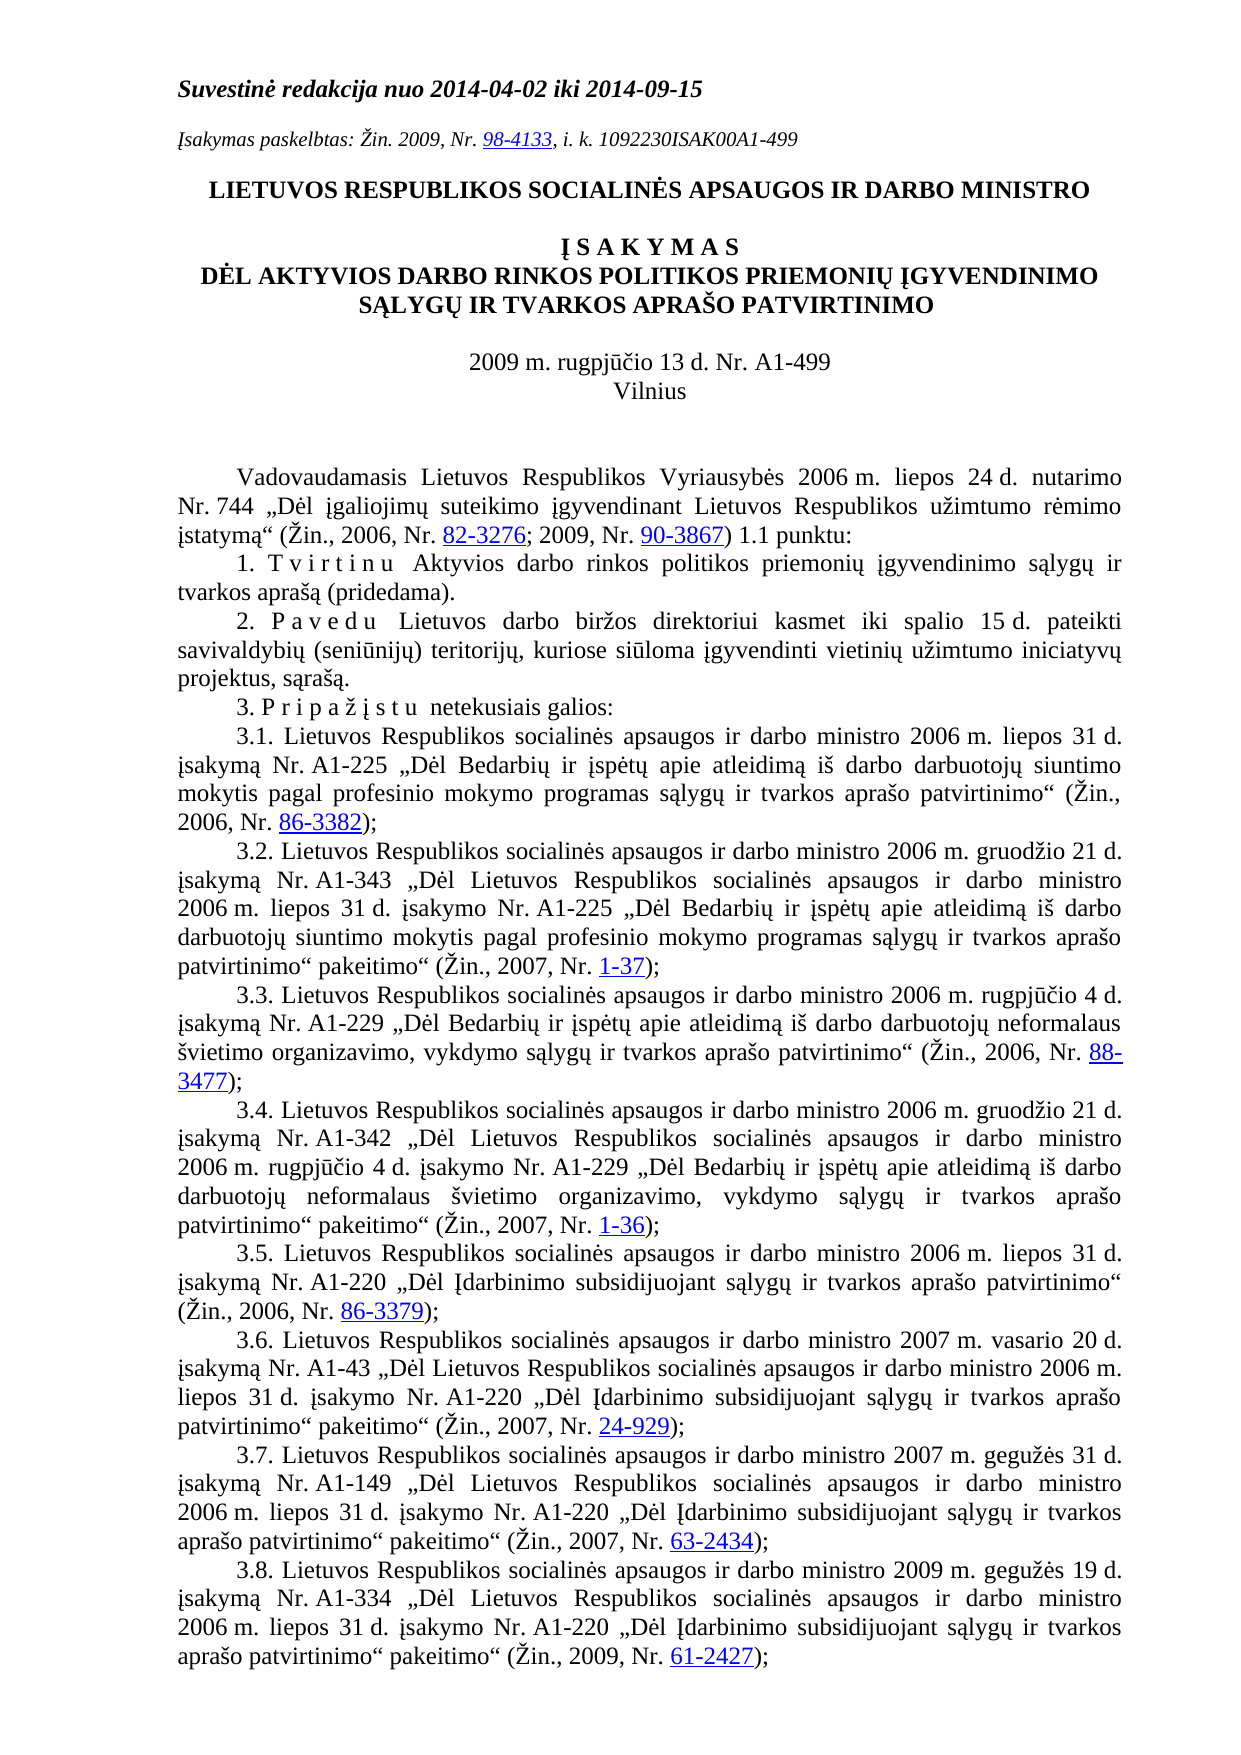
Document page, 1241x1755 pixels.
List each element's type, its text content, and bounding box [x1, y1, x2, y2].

text 3.8. Lietuvos Respublikos socialinės apsaugos ir darbo ministro 2009 m. gegužės 19 d. įsakymą Nr. A1-334 „Dėl Lietuvos Respublikos socialinės apsaugos ir darbo ministro 2006 m. liepos 31 d. įsakymo Nr. A1-220 „Dėl Įdarbinimo subsidijuojant sąlygų ir tvarkos aprašo patvirtinimo“ pakeitimo“ (Žin., 2009, Nr. 61-2427); [177, 1555, 1122, 1670]
text 3.7. Lietuvos Respublikos socialinės apsaugos ir darbo ministro 2007 m. gegužės 31 d. įsakymą Nr. A1-149 „Dėl Lietuvos Respublikos socialinės apsaugos ir darbo ministro 2006 m. liepos 31 d. įsakymo Nr. A1-220 „Dėl Įdarbinimo subsidijuojant sąlygų ir tvarkos aprašo patvirtinimo“ pakeitimo“ (Žin., 2007, Nr. 63-2434); [177, 1440, 1122, 1555]
text 3. Pripažįstu netekusiais galios: [177, 692, 1122, 721]
text 3.3. Lietuvos Respublikos socialinės apsaugos ir darbo ministro 2006 m. rugpjūčio 4 d. įsakymą Nr. A1-229 „Dėl Bedarbių ir įspėtų apie atleidimą iš darbo darbuotojų neformalaus švietimo organizavimo, vykdymo sąlygų ir tvarkos aprašo patvirtinimo“ (Žin., 2006, Nr. 88-3477); [177, 980, 1122, 1095]
text Įsakymas paskelbtas: Žin. 2009, Nr. 98-4133, i. k. 1092230ISAK00A1-499 [177, 127, 1122, 151]
text Vilnius [177, 376, 1122, 405]
text 3.2. Lietuvos Respublikos socialinės apsaugos ir darbo ministro 2006 m. gruodžio 21 d. įsakymą Nr. A1-343 „Dėl Lietuvos Respublikos socialinės apsaugos ir darbo ministro 2006 m. liepos 31 d. įsakymo Nr. A1-225 „Dėl Bedarbių ir įspėtų apie atleidimą iš darbo darbuotojų siuntimo mokytis pagal profesinio mokymo programas sąlygų ir tvarkos aprašo patvirtinimo“ pakeitimo“ (Žin., 2007, Nr. 1-37); [177, 836, 1122, 980]
text 2. Pavedu Lietuvos darbo biržos direktoriui kasmet iki spalio 15 d. pateikti savivaldybių (seniūnijų) teritorijų, kuriose siūloma įgyvendinti vietinių užimtumo iniciatyvų projektus, sąrašą. [177, 606, 1122, 692]
text DĖL aktyvios darbo rinkos politikos priemonių įgyvendinimo SĄLYGŲ IR TVARKOS APRAŠO PATVIRTINIMO [177, 261, 1122, 318]
text 3.4. Lietuvos Respublikos socialinės apsaugos ir darbo ministro 2006 m. gruodžio 21 d. įsakymą Nr. A1-342 „Dėl Lietuvos Respublikos socialinės apsaugos ir darbo ministro 2006 m. rugpjūčio 4 d. įsakymo Nr. A1-229 „Dėl Bedarbių ir įspėtų apie atleidimą iš darbo darbuotojų neformalaus švietimo organizavimo, vykdymo sąlygų ir tvarkos aprašo patvirtinimo“ pakeitimo“ (Žin., 2007, Nr. 1-36); [177, 1095, 1122, 1238]
text ĮSAKYMAS [177, 232, 1122, 261]
text Vadovaudamasis Lietuvos Respublikos Vyriausybės 2006 m. liepos 24 d. nutarimo Nr. 744 „Dėl įgaliojimų suteikimo įgyvendinant Lietuvos Respublikos užimtumo rėmimo įstatymą“ (Žin., 2006, Nr. 82-3276; 2009, Nr. 90-3867) 1.1 punktu: [177, 462, 1122, 548]
text 1. Tvirtinu Aktyvios darbo rinkos politikos priemonių įgyvendinimo sąlygų ir tvarkos aprašą (pridedama). [177, 548, 1122, 606]
text Suvestinė redakcija nuo 2014-04-02 iki 2014-09-15 [177, 74, 1122, 103]
text 3.1. Lietuvos Respublikos socialinės apsaugos ir darbo ministro 2006 m. liepos 31 d. įsakymą Nr. A1-225 „Dėl bedarbių ir įspėtų apie atleidimą iš darbo darbuotojų siuntimo mokytis pagal profesinio mokymo programas sąlygų ir tvarkos aprašo patvirtinimo“ (Žin., 2006, Nr. 86-3382); [177, 721, 1122, 836]
text 2009 m. rugpjūčio 13 d. Nr. A1-499 [177, 347, 1122, 376]
text 3.5. Lietuvos Respublikos socialinės apsaugos ir darbo ministro 2006 m. liepos 31 d. įsakymą Nr. A1-220 „Dėl Įdarbinimo subsidijuojant sąlygų ir tvarkos aprašo patvirtinimo“ (Žin., 2006, Nr. 86-3379); [177, 1238, 1122, 1325]
text 3.6. Lietuvos Respublikos socialinės apsaugos ir darbo ministro 2007 m. vasario 20 d. įsakymą Nr. A1-43 „Dėl Lietuvos Respublikos socialinės apsaugos ir darbo ministro 2006 m. liepos 31 d. įsakymo Nr. A1-220 „Dėl Įdarbinimo subsidijuojant sąlygų ir tvarkos aprašo patvirtinimo“ pakeitimo“ (Žin., 2007, Nr. 24-929); [177, 1325, 1122, 1440]
text LIETUVOS RESPUBLIKOS SOCIALINĖS APSAUGOS IR DARBO MINISTRO [177, 175, 1122, 203]
